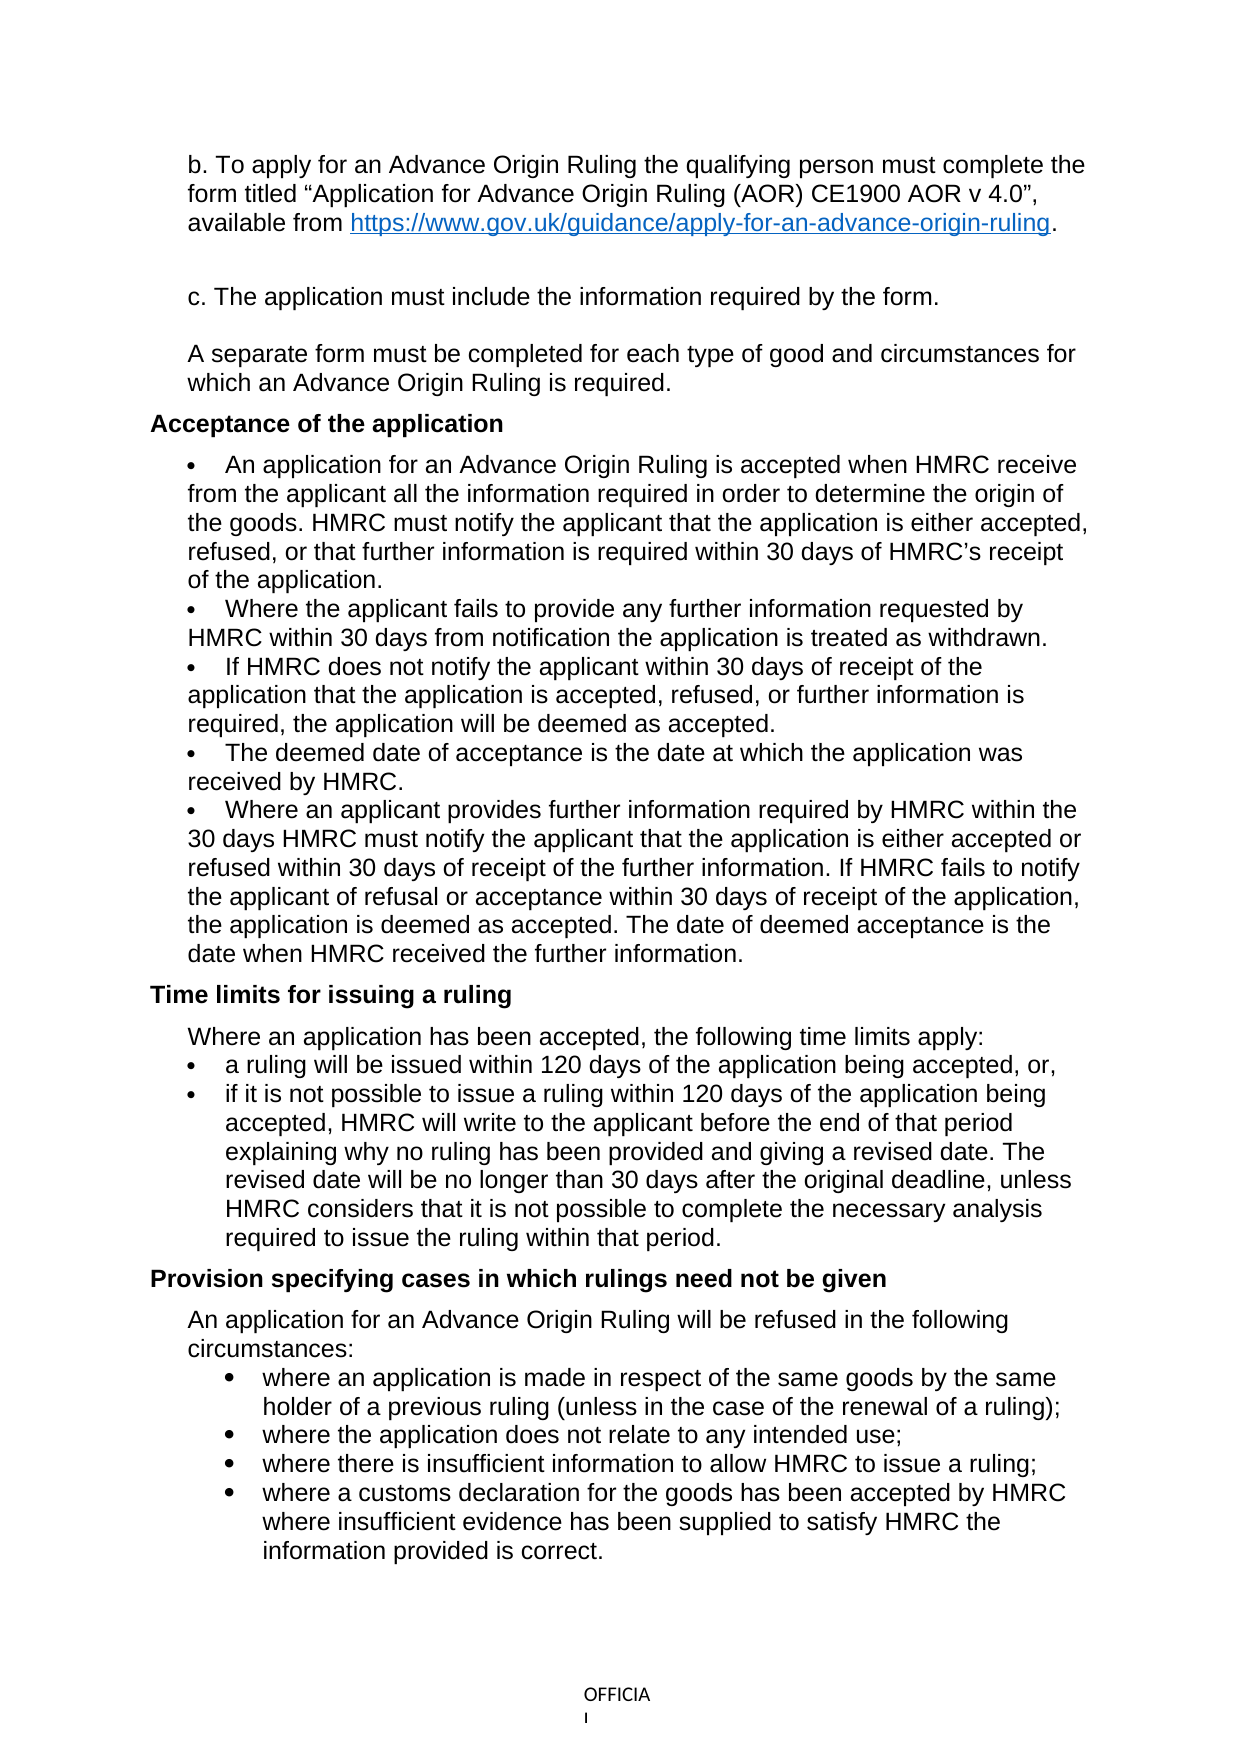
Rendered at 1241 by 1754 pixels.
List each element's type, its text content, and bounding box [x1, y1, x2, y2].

list a ruling will be issued within 120 days of the application being accepted, or, [187, 1050, 1090, 1079]
list where there is insufficient information to allow HMRC to issue a ruling; [225, 1449, 1090, 1478]
list if it is not possible to issue a ruling within 120 days of the application being accepted, HMRC will write to the applicant before the end of that period explaining why no ruling has been provided and giving a revised date. The revised date will be no longer than 30 days after the original deadline, unless HMRC considers that it is not possible to complete the necessary analysis required to issue the ruling within that period. [187, 1079, 1090, 1252]
list An application for an Advance Origin Ruling is accepted when HMRC receive from the applicant all the information required in order to determine the origin of the goods. HMRC must notify the applicant that the application is either accepted, refused, or that further information is required within 30 days of HMRC’s receipt of the application. [187, 450, 1090, 594]
list Where an applicant provides further information required by HMRC within the 30 days HMRC must notify the applicant that the application is either accepted or refused within 30 days of receipt of the further information. If HMRC fails to notify the applicant of refusal or acceptance within 30 days of receipt of the application, the application is deemed as accepted. The date of deemed acceptance is the date when HMRC received the further information. [187, 795, 1090, 968]
text Where an application has been accepted, the following time limits apply: [187, 1022, 1090, 1050]
text b. To apply for an Advance Origin Ruling the qualifying person must complete the form titled “Application for Advance Origin Ruling (AOR) CE1900 AOR v 4.0”, available from https://www.gov.uk/guidance/apply-for-an-advance-origin-ruling. [187, 150, 1090, 236]
subtitle Provision specifying cases in which rulings need not be given [150, 1264, 1090, 1293]
text An application for an Advance Origin Ruling will be refused in the following circumstances: [187, 1305, 1090, 1363]
subtitle Time limits for issuing a ruling [150, 980, 1090, 1009]
list The deemed date of acceptance is the date at which the application was received by HMRC. [187, 738, 1090, 795]
text A separate form must be completed for each type of good and circumstances for which an Advance Origin Ruling is required. [187, 339, 1090, 397]
list If HMRC does not notify the applicant within 30 days of receipt of the application that the application is accepted, refused, or further information is required, the application will be deemed as accepted. [187, 652, 1090, 738]
list where the application does not relate to any intended use; [225, 1421, 1090, 1449]
subtitle Acceptance of the application [150, 409, 1090, 438]
list where an application is made in respect of the same goods by the same holder of a previous ruling (unless in the case of the renewal of a ruling); [225, 1363, 1090, 1421]
list Where the applicant fails to provide any further information requested by HMRC within 30 days from notification the application is treated as withdrawn. [187, 594, 1090, 652]
list where a customs declaration for the goods has been accepted by HMRC where insufficient evidence has been supplied to satisfy HMRC the information provided is correct. [225, 1478, 1090, 1564]
text c. The application must include the information required by the form. [187, 282, 1090, 310]
